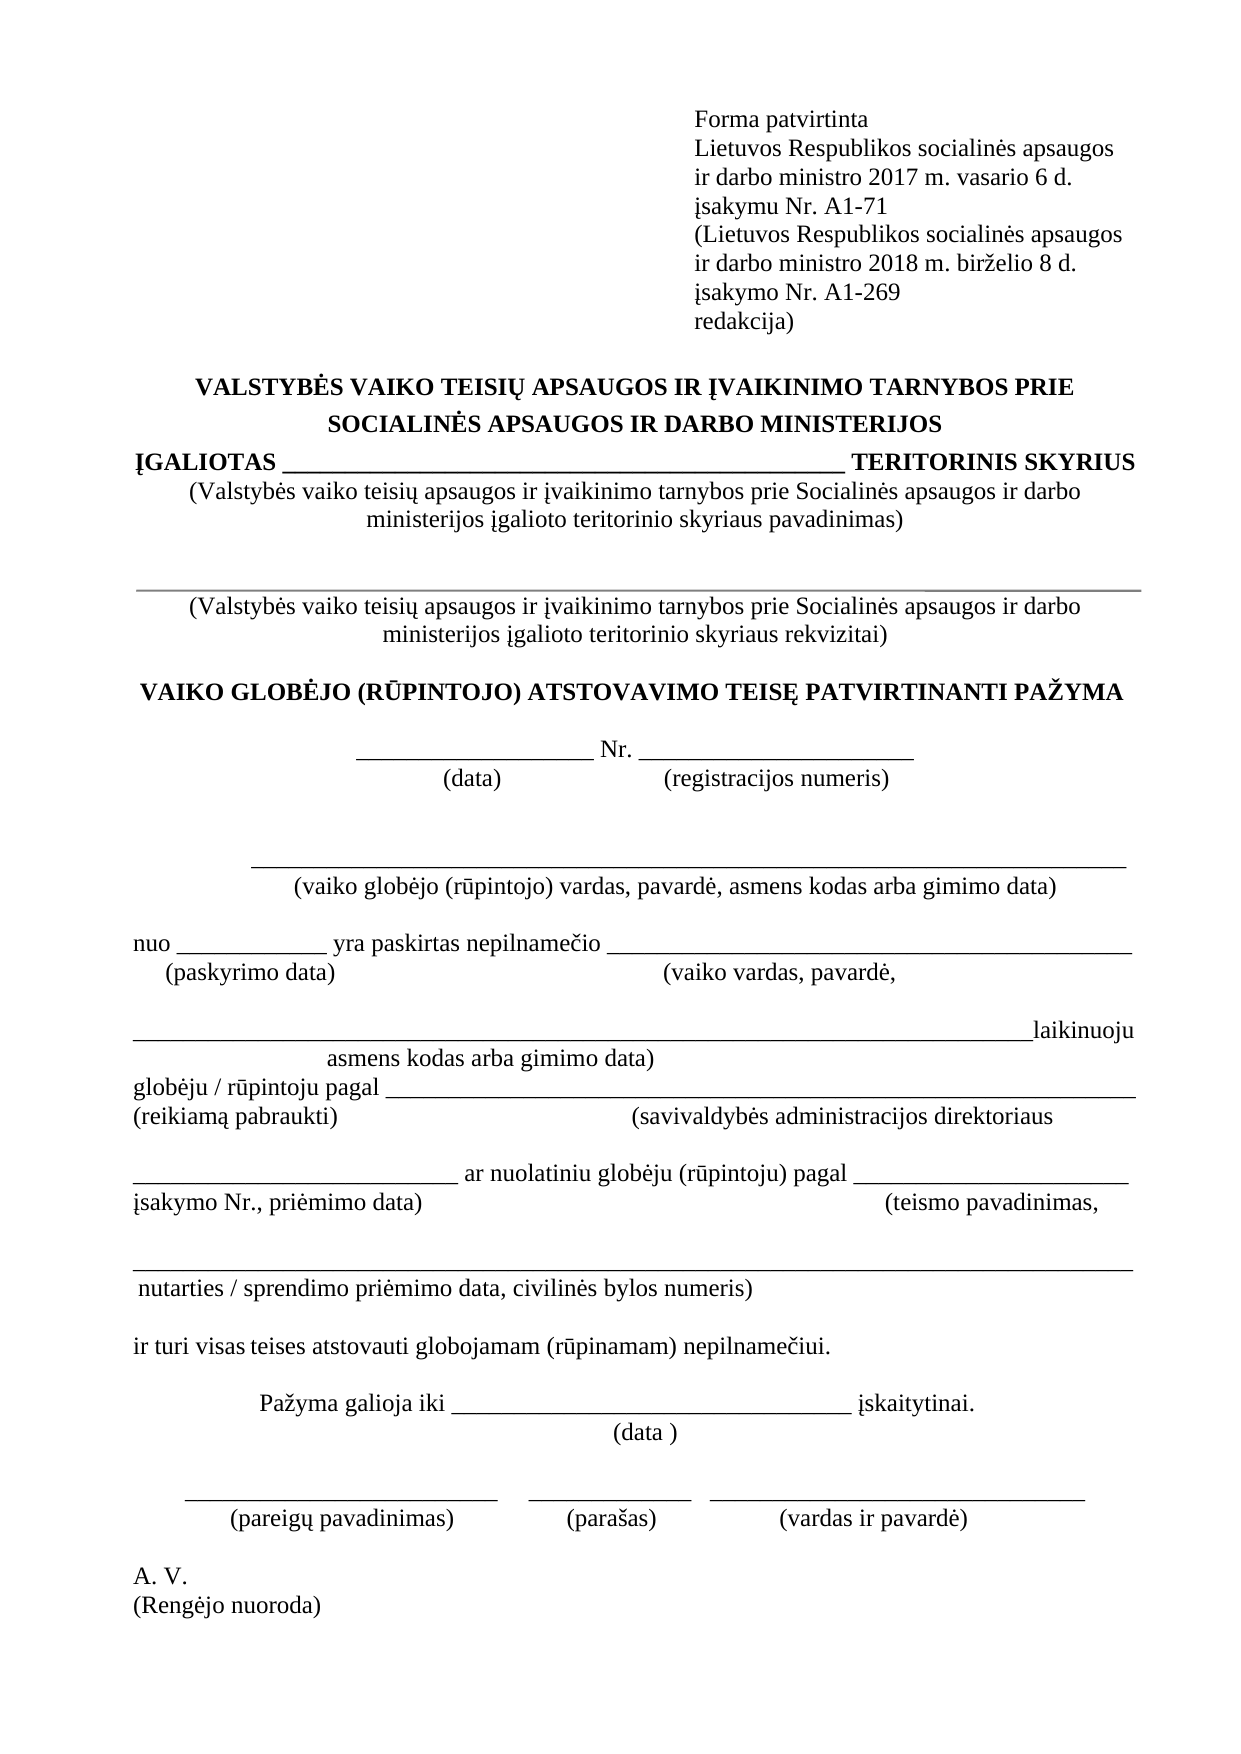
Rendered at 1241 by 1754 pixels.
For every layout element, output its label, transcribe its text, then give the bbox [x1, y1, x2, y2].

text A. V. [133, 1561, 1137, 1590]
text ___________________ Nr. ______________________ [133, 734, 1137, 763]
text (vaiko globėjo (rūpintojo) vardas, pavardė, asmens kodas arba gimimo data) [268, 871, 1137, 900]
text ir darbo ministro 2017 m. vasario 6 d. [694, 162, 1137, 191]
text Forma patvirtinta [694, 104, 1137, 133]
text ______________________________________________________________________ [133, 842, 1137, 871]
text Lietuvos Respublikos socialinės apsaugos [694, 133, 1137, 162]
text ĮGALIOTAS _____________________________________________ TERITORINIS SKYRIUS [133, 438, 1137, 476]
text (data ) [538, 1417, 1137, 1446]
text įsakymu Nr. A1-71 [694, 191, 1137, 219]
text asmens kodas arba gimimo data) [133, 1043, 1137, 1072]
text ________________________________________________________________________laikinuoju [133, 1015, 1137, 1043]
text nutarties / sprendimo priėmimo data, civilinės bylos numeris) [133, 1273, 1137, 1302]
text įsakymo Nr., priėmimo data) (teismo pavadinimas, [133, 1187, 1137, 1216]
text ir turi visas teises atstovauti globojamam (rūpinamam) nepilnamečiui. [133, 1331, 1137, 1360]
text (Lietuvos Respublikos socialinės apsaugos [694, 219, 1137, 248]
text (data) (registracijos numeris) [403, 763, 1137, 792]
text įsakymo Nr. A1-269 redakcija) [694, 277, 1137, 334]
text __________________________ ar nuolatiniu globėju (rūpintoju) pagal ______________________ [133, 1158, 1137, 1187]
text ________________________________________________________________________________ [133, 1245, 1137, 1273]
text ir darbo ministro 2018 m. birželio 8 d. [694, 248, 1137, 277]
text (reikiamą pabraukti) (savivaldybės administracijos direktoriaus [133, 1101, 1137, 1130]
text (Valstybės vaiko teisių apsaugos ir įvaikinimo tarnybos prie Socialinės apsaugos ir darbo ministerijos įgalioto teritorinio skyriaus rekvizitai) [133, 591, 1137, 648]
text (paskyrimo data) (vaiko vardas, pavardė, [133, 957, 1137, 986]
text (Valstybės vaiko teisių apsaugos ir įvaikinimo tarnybos prie Socialinės apsaugos ir darbo ministerijos įgalioto teritorinio skyriaus pavadinimas) [133, 476, 1137, 533]
text VALSTYBĖS VAIKO TEISIŲ APSAUGOS IR ĮVAIKINIMO TARNYBOS PRIE SOCIALINĖS APSAUGOS IR DARBO MINISTERIJOS [133, 363, 1137, 438]
text Pažyma galioja iki ________________________________ įskaitytinai. [133, 1388, 1137, 1417]
text (Rengėjo nuoroda) [133, 1590, 1137, 1618]
text _________________________ _____________ ______________________________ [133, 1475, 1137, 1503]
text (pareigų pavadinimas) (parašas) (vardas ir pavardė) [133, 1503, 1137, 1532]
text nuo ____________ yra paskirtas nepilnamečio __________________________________________ [133, 928, 1137, 957]
text globėju / rūpintoju pagal ____________________________________________________________ [133, 1072, 1137, 1101]
text VAIKO GLOBĖJO (RŪPINTOJO) ATSTOVAVIMO TEISĘ PATVIRTINANTI PAŽYMA [133, 677, 1137, 706]
